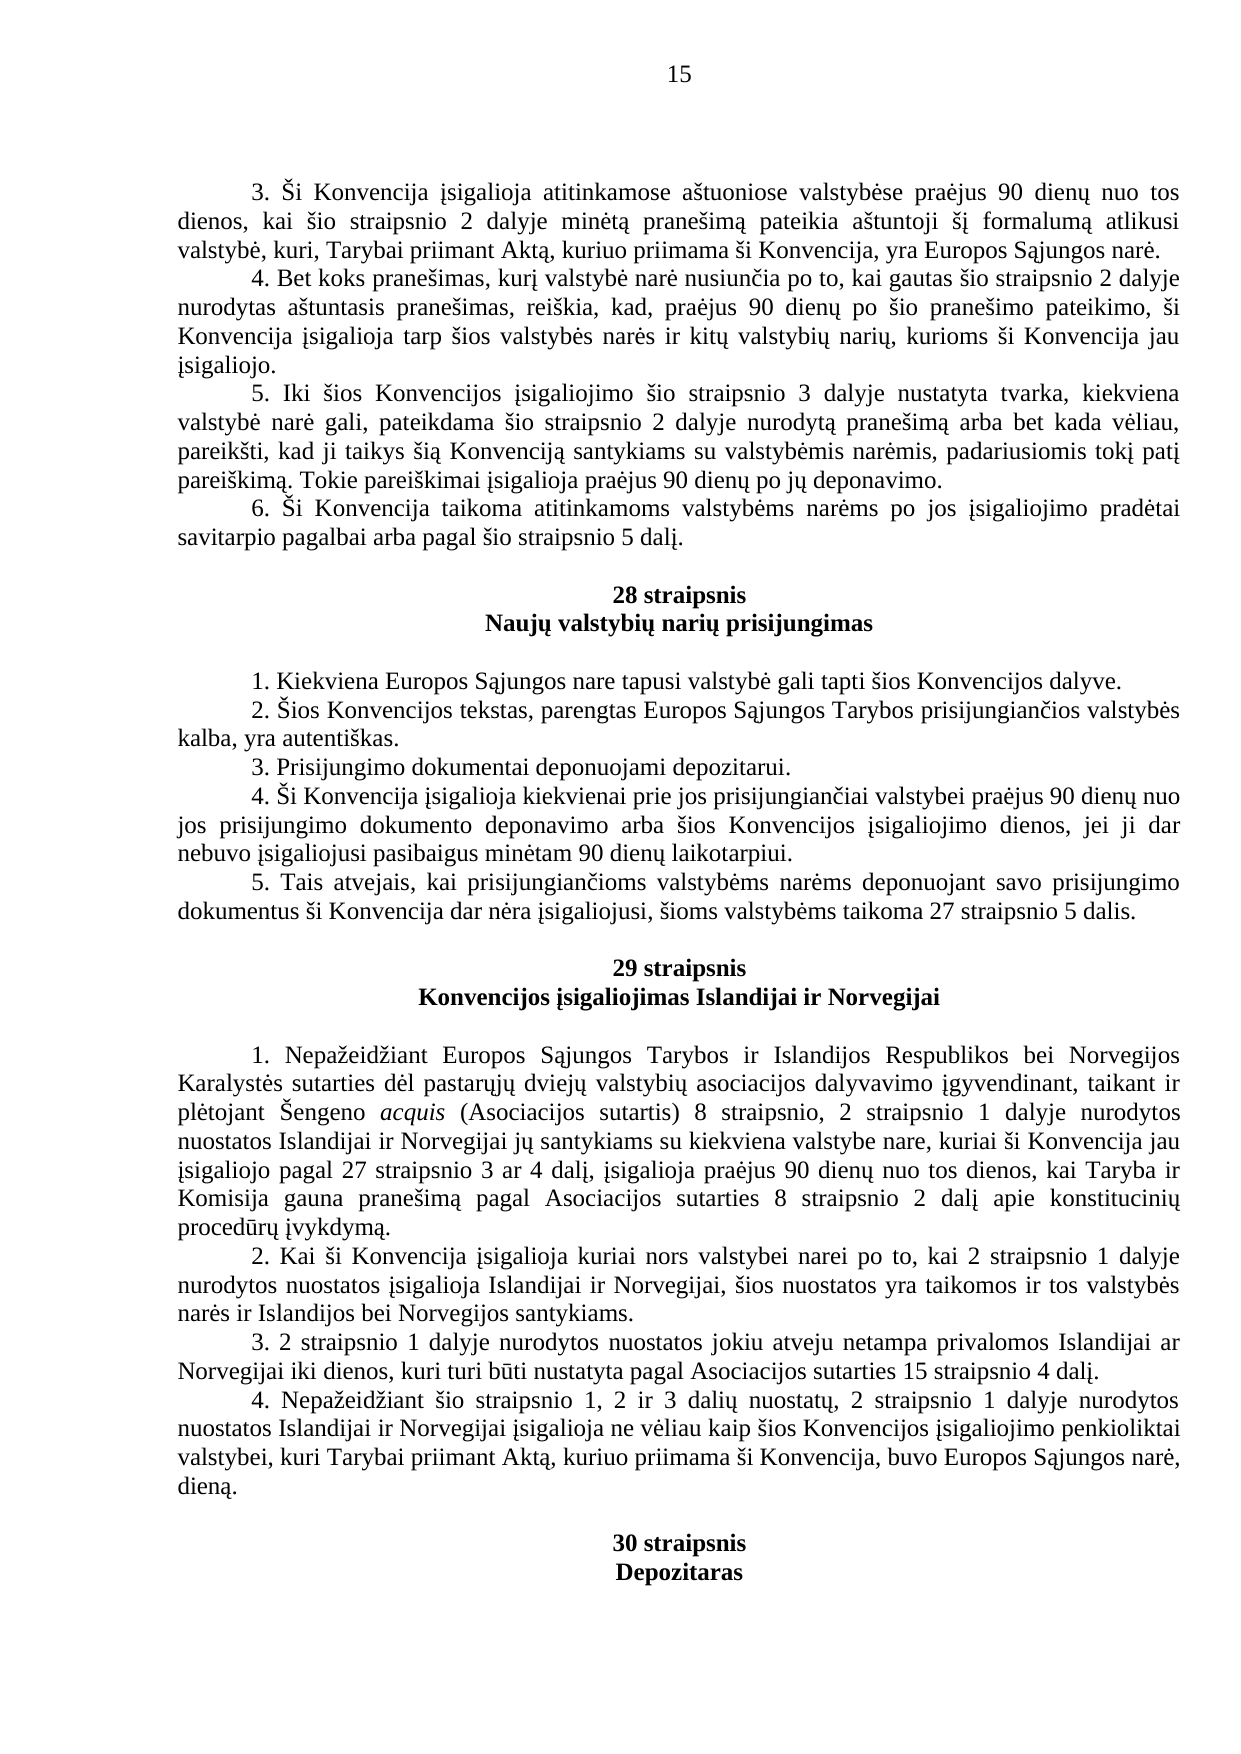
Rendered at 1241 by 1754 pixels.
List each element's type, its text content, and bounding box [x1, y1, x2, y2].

text 2. Kai ši Konvencija įsigalioja kuriai nors valstybei narei po to, kai 2 straipsnio 1 dalyje nurodytos nuostatos įsigalioja Islandijai ir Norvegijai, šios nuostatos yra taikomos ir tos valstybės narės ir Islandijos bei Norvegijos santykiams. [177, 1241, 1181, 1327]
text 5. Tais atvejais, kai prisijungiančioms valstybėms narėms deponuojant savo prisijungimo dokumentus ši Konvencija dar nėra įsigaliojusi, šioms valstybėms taikoma 27 straipsnio 5 dalis. [177, 867, 1181, 925]
text 3. Ši Konvencija įsigalioja atitinkamose aštuoniose valstybėse praėjus 90 dienų nuo tos dienos, kai šio straipsnio 2 dalyje minėtą pranešimą pateikia aštuntoji šį formalumą atlikusi valstybė, kuri, Tarybai priimant Aktą, kuriuo priimama ši Konvencija, yra Europos Sąjungos narė. [177, 177, 1181, 263]
text 28 straipsnis [177, 580, 1181, 608]
text 2. Šios Konvencijos tekstas, parengtas Europos Sąjungos Tarybos prisijungiančios valstybės kalba, yra autentiškas. [177, 695, 1181, 752]
text Konvencijos įsigaliojimas Islandijai ir Norvegijai [177, 982, 1181, 1011]
text 4. Nepažeidžiant šio straipsnio 1, 2 ir 3 dalių nuostatų, 2 straipsnio 1 dalyje nurodytos nuostatos Islandijai ir Norvegijai įsigalioja ne vėliau kaip šios Konvencijos įsigaliojimo penkioliktai valstybei, kuri Tarybai priimant Aktą, kuriuo priimama ši Konvencija, buvo Europos Sąjungos narė, dieną. [177, 1385, 1181, 1500]
text 6. Ši Konvencija taikoma atitinkamoms valstybėms narėms po jos įsigaliojimo pradėtai savitarpio pagalbai arba pagal šio straipsnio 5 dalį. [177, 493, 1181, 551]
text 4. Bet koks pranešimas, kurį valstybė narė nusiunčia po to, kai gautas šio straipsnio 2 dalyje nurodytas aštuntasis pranešimas, reiškia, kad, praėjus 90 dienų po šio pranešimo pateikimo, ši Konvencija įsigalioja tarp šios valstybės narės ir kitų valstybių narių, kurioms ši Konvencija jau įsigaliojo. [177, 263, 1181, 378]
text 29 straipsnis [177, 953, 1181, 982]
text Naujų valstybių narių prisijungimas [177, 608, 1181, 637]
text Depozitaras [177, 1557, 1181, 1586]
text 4. Ši Konvencija įsigalioja kiekvienai prie jos prisijungiančiai valstybei praėjus 90 dienų nuo jos prisijungimo dokumento deponavimo arba šios Konvencijos įsigaliojimo dienos, jei ji dar nebuvo įsigaliojusi pasibaigus minėtam 90 dienų laikotarpiui. [177, 781, 1181, 867]
text 5. Iki šios Konvencijos įsigaliojimo šio straipsnio 3 dalyje nustatyta tvarka, kiekviena valstybė narė gali, pateikdama šio straipsnio 2 dalyje nurodytą pranešimą arba bet kada vėliau, pareikšti, kad ji taikys šią Konvenciją santykiams su valstybėmis narėmis, padariusiomis tokį patį pareiškimą. Tokie pareiškimai įsigalioja praėjus 90 dienų po jų deponavimo. [177, 378, 1181, 493]
text 1. Kiekviena Europos Sąjungos nare tapusi valstybė gali tapti šios Konvencijos dalyve. [177, 666, 1181, 695]
text 30 straipsnis [177, 1528, 1181, 1557]
text 3. Prisijungimo dokumentai deponuojami depozitarui. [177, 752, 1181, 781]
text 3. 2 straipsnio 1 dalyje nurodytos nuostatos jokiu atveju netampa privalomos Islandijai ar Norvegijai iki dienos, kuri turi būti nustatyta pagal Asociacijos sutarties 15 straipsnio 4 dalį. [177, 1327, 1181, 1385]
text 1. Nepažeidžiant Europos Sąjungos Tarybos ir Islandijos Respublikos bei Norvegijos Karalystės sutarties dėl pastarųjų dviejų valstybių asociacijos dalyvavimo įgyvendinant, taikant ir plėtojant Šengeno acquis (Asociacijos sutartis) 8 straipsnio, 2 straipsnio 1 dalyje nurodytos nuostatos Islandijai ir Norvegijai jų santykiams su kiekviena valstybe nare, kuriai ši Konvencija jau įsigaliojo pagal 27 straipsnio 3 ar 4 dalį, įsigalioja praėjus 90 dienų nuo tos dienos, kai Taryba ir Komisija gauna pranešimą pagal Asociacijos sutarties 8 straipsnio 2 dalį apie konstitucinių procedūrų įvykdymą. [177, 1040, 1181, 1241]
